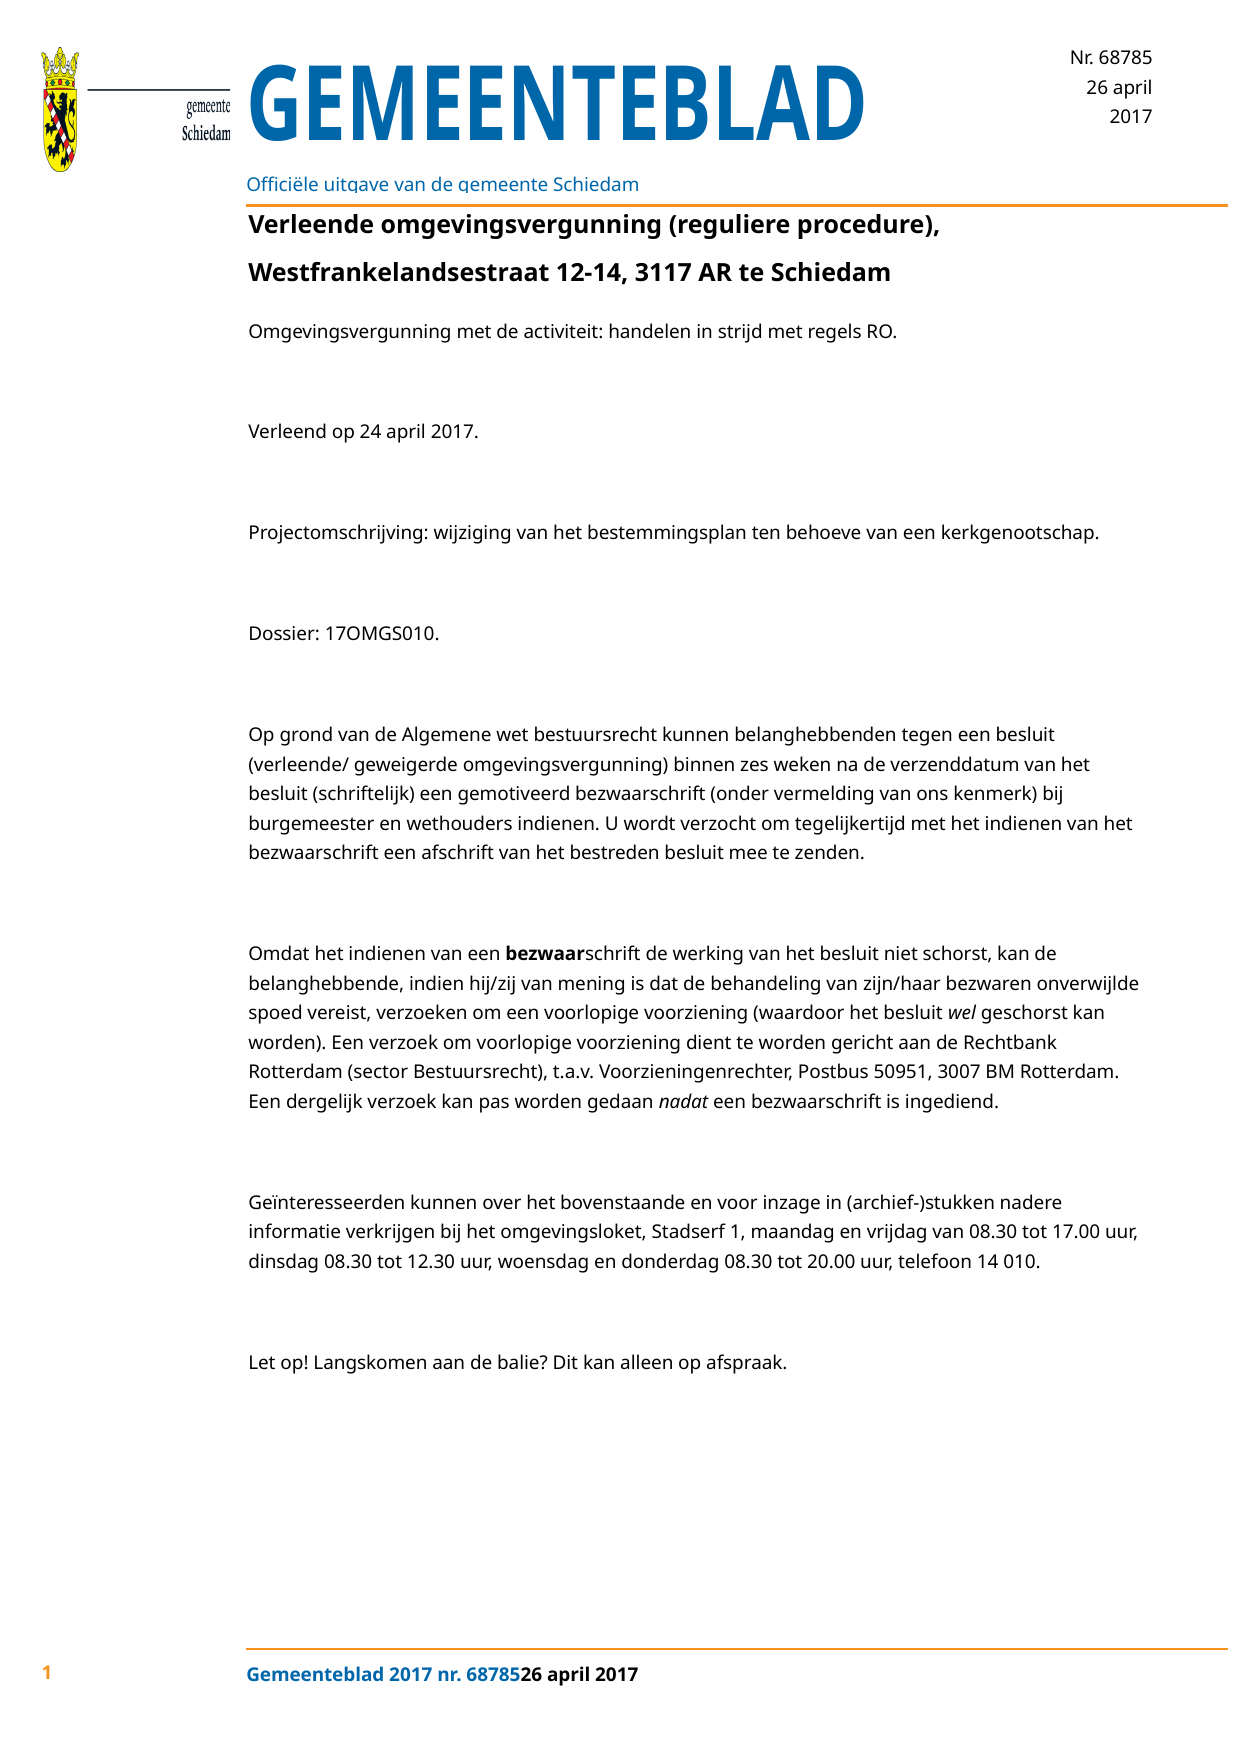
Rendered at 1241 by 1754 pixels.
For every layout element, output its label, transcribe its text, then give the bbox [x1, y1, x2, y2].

text Dossier: 17OMGS010. [248, 620, 1152, 646]
text Let op! Langskomen aan de balie? Dit kan alleen op afspraak. [248, 1349, 1152, 1375]
text Op grond van de Algemene wet bestuursrecht kunnen belanghebbenden tegen een besluit (verleende/ geweigerde omgevingsvergunning) binnen zes weken na de verzenddatum van het besluit (schriftelijk) een gemotiveerd bezwaarschrift (onder vermelding van ons kenmerk) bij burgemeester en wethouders indienen. U wordt verzocht om tegelijkertijd met het indienen van het bezwaarschrift een afschrift van het bestreden besluit mee te zenden. [248, 721, 1152, 865]
text Verleend op 24 april 2017. [248, 419, 1152, 444]
picture [41, 47, 231, 172]
text Omgevingsvergunning met de activiteit: handelen in strijd met regels RO. [248, 318, 1152, 344]
text Verleende omgevingsvergunning (reguliere procedure), Westfrankelandsestraat 12-14, 3117 AR te Schiedam [248, 207, 1152, 288]
text Omdat het indienen van een bezwaarschrift de werking van het besluit niet schorst, kan de belanghebbende, indien hij/zij van mening is dat de behandeling van zijn/haar bezwaren onverwijlde spoed vereist, verzoeken om een voorlopige voorziening (waardoor het besluit wel geschorst kan worden). Een verzoek om voorlopige voorziening dient te worden gericht aan de Rechtbank Rotterdam (sector Bestuursrecht), t.a.v. Voorzieningenrechter, Postbus 50951, 3007 BM Rotterdam. Een dergelijk verzoek kan pas worden gedaan nadat een bezwaarschrift is ingediend. [248, 940, 1152, 1114]
text Projectomschrijving: wijziging van het bestemmingsplan ten behoeve van een kerkgenootschap. [248, 519, 1152, 545]
text Geïnteresseerden kunnen over het bovenstaande en voor inzage in (archief-)stukken nadere informatie verkrijgen bij het omgevingsloket, Stadserf 1, maandag en vrijdag van 08.30 tot 17.00 uur, dinsdag 08.30 tot 12.30 uur, woensdag en donderdag 08.30 tot 20.00 uur, telefoon 14 010. [248, 1189, 1152, 1274]
